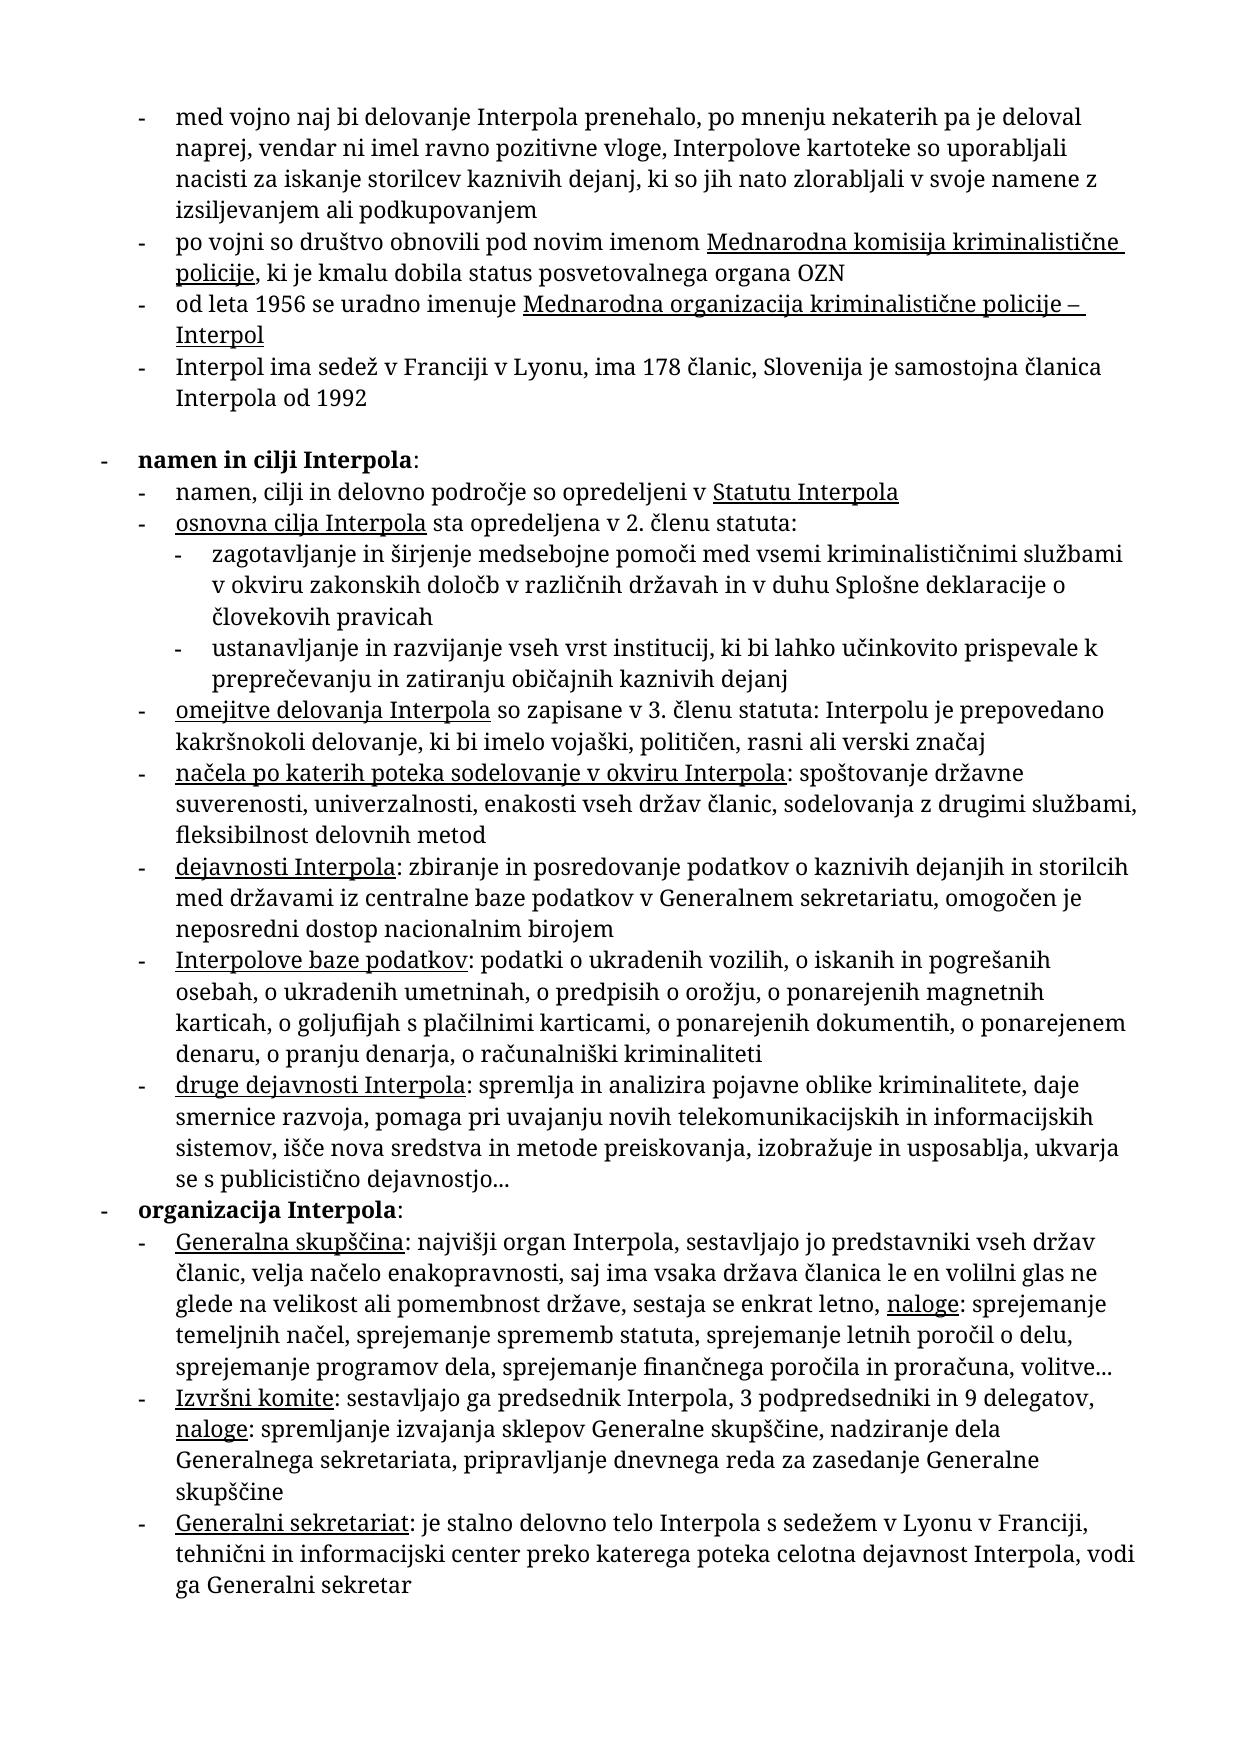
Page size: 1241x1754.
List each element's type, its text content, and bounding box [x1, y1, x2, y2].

list Generalni sekretariat: je stalno delovno telo Interpola s sedežem v Lyonu v Franciji, tehnični in informacijski center preko katerega poteka celotna dejavnost Interpola, vodi ga Generalni sekretar [138, 1507, 1140, 1600]
list načela po katerih poteka sodelovanje v okviru Interpola: spoštovanje državne suverenosti, univerzalnosti, enakosti vseh držav članic, sodelovanja z drugimi službami, fleksibilnost delovnih metod [138, 757, 1140, 850]
list dejavnosti Interpola: zbiranje in posredovanje podatkov o kaznivih dejanjih in storilcih med državami iz centralne baze podatkov v Generalnem sekretariatu, omogočen je neposredni dostop nacionalnim birojem [138, 850, 1140, 944]
list druge dejavnosti Interpola: spremlja in analizira pojavne oblike kriminalitete, daje smernice razvoja, pomaga pri uvajanju novih telekomunikacijskih in informacijskih sistemov, išče nova sredstva in metode preiskovanja, izobražuje in usposablja, ukvarja se s publicistično dejavnostjo... [138, 1069, 1140, 1194]
list med vojno naj bi delovanje Interpola prenehalo, po mnenju nekaterih pa je deloval naprej, vendar ni imel ravno pozitivne vloge, Interpolove kartoteke so uporabljali nacisti za iskanje storilcev kaznivih dejanj, ki so jih nato zlorabljali v svoje namene z izsiljevanjem ali podkupovanjem [138, 100, 1140, 225]
list osnovna cilja Interpola sta opredeljena v 2. členu statuta: [138, 507, 1140, 538]
list namen, cilji in delovno področje so opredeljeni v Statutu Interpola [138, 475, 1140, 507]
list od leta 1956 se uradno imenuje Mednarodna organizacija kriminalistične policije – Interpol [138, 288, 1140, 350]
list Izvršni komite: sestavljajo ga predsednik Interpola, 3 podpredsedniki in 9 delegatov, naloge: spremljanje izvajanja sklepov Generalne skupščine, nadziranje dela Generalnega sekretariata, pripravljanje dnevnega reda za zasedanje Generalne skupščine [138, 1382, 1140, 1507]
list zagotavljanje in širjenje medsebojne pomoči med vsemi kriminalističnimi službami v okviru zakonskih določb v različnih državah in v duhu Splošne deklaracije o človekovih pravicah [174, 538, 1140, 632]
list ustanavljanje in razvijanje vseh vrst institucij, ki bi lahko učinkovito prispevale k preprečevanju in zatiranju običajnih kaznivih dejanj [174, 632, 1140, 694]
list Interpolove baze podatkov: podatki o ukradenih vozilih, o iskanih in pogrešanih osebah, o ukradenih umetninah, o predpisih o orožju, o ponarejenih magnetnih karticah, o goljufijah s plačilnimi karticami, o ponarejenih dokumentih, o ponarejenem denaru, o pranju denarja, o računalniški kriminaliteti [138, 944, 1140, 1069]
list Interpol ima sedež v Franciji v Lyonu, ima 178 članic, Slovenija je samostojna članica Interpola od 1992 [138, 350, 1140, 413]
list po vojni so društvo obnovili pod novim imenom Mednarodna komisija kriminalistične policije, ki je kmalu dobila status posvetovalnega organa OZN [138, 225, 1140, 288]
list namen in cilji Interpola: [100, 444, 1140, 475]
list organizacija Interpola: [100, 1194, 1140, 1225]
list omejitve delovanja Interpola so zapisane v 3. členu statuta: Interpolu je prepovedano kakršnokoli delovanje, ki bi imelo vojaški, političen, rasni ali verski značaj [138, 694, 1140, 757]
list Generalna skupščina: najvišji organ Interpola, sestavljajo jo predstavniki vseh držav članic, velja načelo enakopravnosti, saj ima vsaka država članica le en volilni glas ne glede na velikost ali pomembnost države, sestaja se enkrat letno, naloge: sprejemanje temeljnih načel, sprejemanje sprememb statuta, sprejemanje letnih poročil o delu, sprejemanje programov dela, sprejemanje finančnega poročila in proračuna, volitve... [138, 1225, 1140, 1382]
